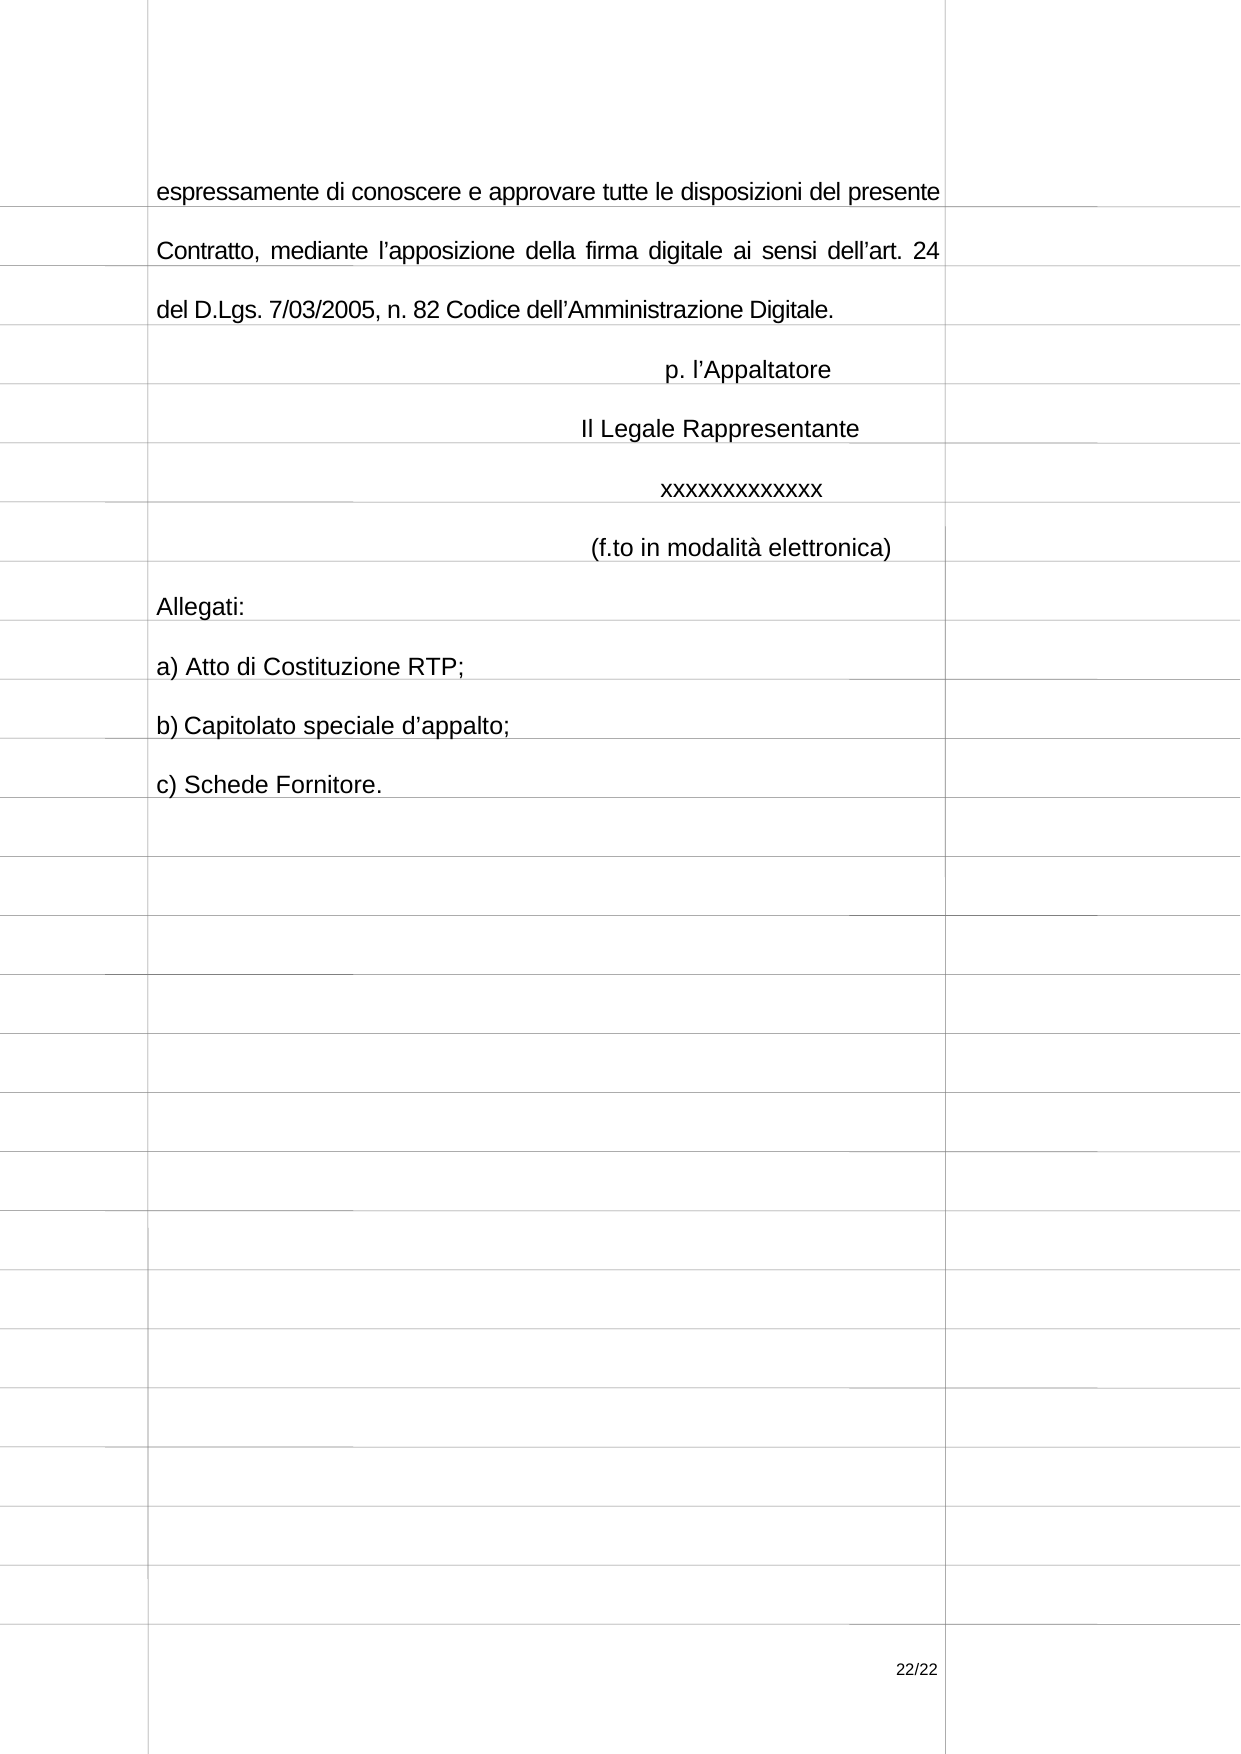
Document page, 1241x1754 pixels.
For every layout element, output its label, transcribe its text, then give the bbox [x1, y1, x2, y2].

text (f.to in modalità elettronica) [156, 509, 937, 560]
text c) Schede Fornitore. [156, 746, 937, 797]
text del D.Lgs. 7/03/2005, n. 82 Codice dell’Amministrazione Digitale. [156, 267, 941, 324]
text Allegati: [156, 568, 937, 619]
text [156, 621, 937, 628]
text [156, 798, 937, 806]
text [156, 503, 937, 509]
text espressamente di conoscere e approvare tutte le disposizioni del presente [156, 153, 941, 206]
text p. l’Appaltatore [156, 331, 937, 383]
text [156, 444, 937, 449]
text [156, 385, 937, 390]
text [156, 562, 937, 568]
text xxxxxxxxxxxxx [156, 449, 937, 501]
text Contratto, mediante l’apposizione della firma digitale ai sensi dell’art. 24 [156, 207, 941, 265]
text [156, 739, 937, 746]
text [156, 680, 937, 687]
text b) Capitolato speciale d’appalto; [156, 687, 937, 738]
text Il Legale Rappresentante [156, 390, 937, 442]
text a) Atto di Costituzione RTP; [156, 628, 937, 678]
